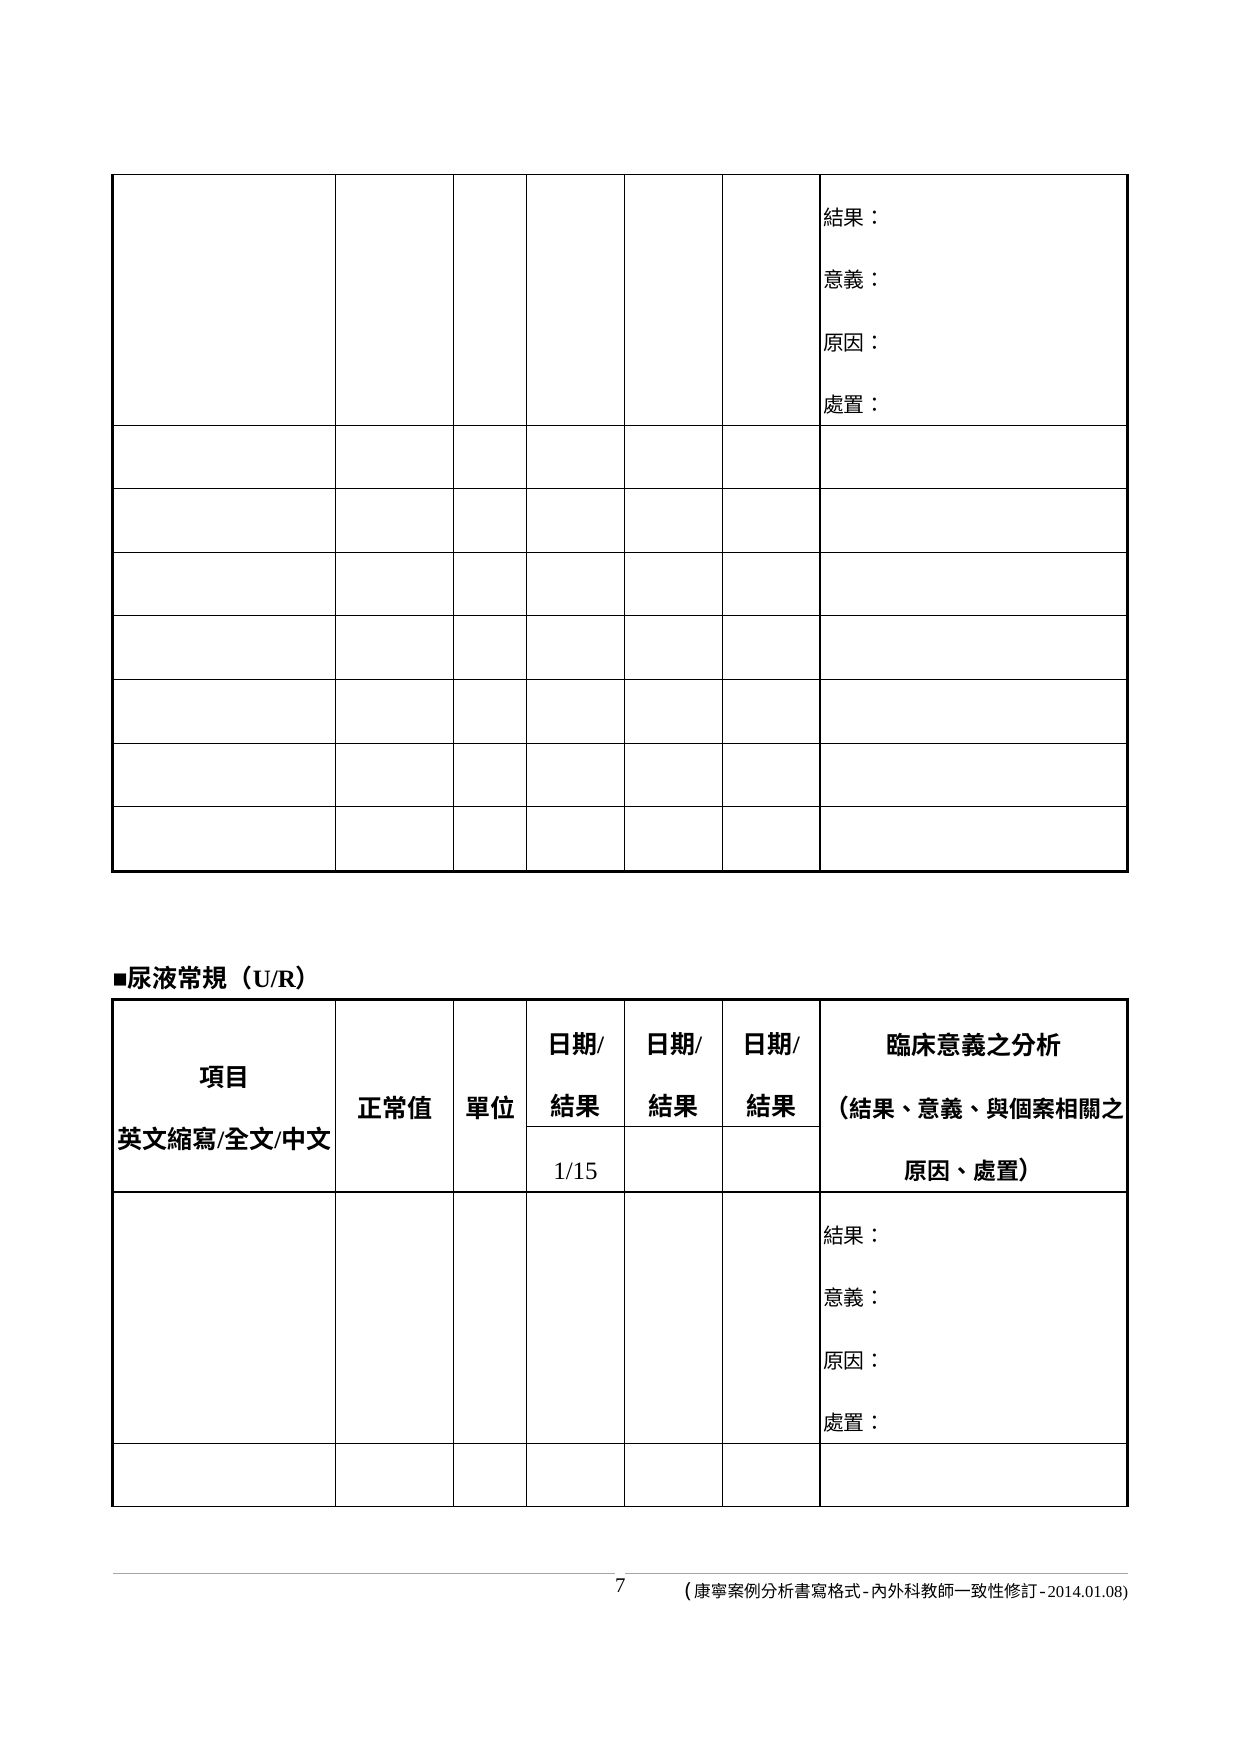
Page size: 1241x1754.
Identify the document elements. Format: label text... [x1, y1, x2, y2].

table_cell [454, 680, 526, 742]
table_cell [821, 489, 1126, 552]
table_cell [625, 1127, 722, 1191]
table_cell [821, 807, 1126, 869]
table_cell [454, 807, 526, 869]
table_cell [114, 1193, 335, 1442]
table_cell [114, 680, 335, 742]
table_cell [625, 175, 722, 425]
table_cell [527, 807, 624, 869]
table_cell [723, 426, 819, 488]
table_cell [821, 553, 1126, 615]
table_header 日期/ 結果 [625, 1001, 722, 1126]
table_cell [625, 807, 722, 869]
table_header 正常值 [336, 1001, 453, 1191]
table_cell [625, 489, 722, 552]
table_cell [114, 426, 335, 488]
table_cell [723, 616, 819, 679]
table_cell [625, 553, 722, 615]
table_cell [723, 489, 819, 552]
table_cell [114, 1444, 335, 1506]
table_cell [336, 553, 453, 615]
table_cell [336, 1444, 453, 1506]
table_cell [454, 175, 526, 425]
table_cell [821, 1444, 1126, 1506]
table_cell [723, 1127, 819, 1191]
table_cell [454, 1444, 526, 1506]
table_cell [527, 489, 624, 552]
table_cell [527, 1193, 624, 1442]
text ■尿液常規（U/R） [112, 935, 1128, 998]
table_header 日期/ 結果 [723, 1001, 819, 1126]
table_cell 結果： 意義： 原因： 處置： [821, 1193, 1126, 1442]
table_cell 1/15 [527, 1127, 624, 1191]
table_cell [527, 553, 624, 615]
table_cell [114, 553, 335, 615]
table_cell [336, 744, 453, 806]
table_cell 結果： 意義： 原因： 處置： [821, 175, 1126, 425]
table_cell [821, 680, 1126, 742]
table_cell [723, 553, 819, 615]
table_cell [527, 680, 624, 742]
table_cell [625, 744, 722, 806]
table_cell [527, 175, 624, 425]
table_cell [625, 1193, 722, 1442]
table_cell [114, 616, 335, 679]
table_cell [723, 175, 819, 425]
table_cell [114, 807, 335, 869]
table_cell [625, 426, 722, 488]
table_cell [625, 1444, 722, 1506]
table_cell [454, 616, 526, 679]
table_header 項目 英文縮寫/全文/中文 [114, 1001, 335, 1191]
table_cell [454, 426, 526, 488]
table_cell [336, 426, 453, 488]
table_cell [114, 489, 335, 552]
table_cell [723, 807, 819, 869]
table_cell [114, 175, 335, 425]
table_cell [114, 744, 335, 806]
table_header 臨床意義之分析 （結果、意義、與個案相關之原因、處置） [821, 1001, 1126, 1191]
table_header 日期/ 結果 [527, 1001, 624, 1126]
table_cell [821, 744, 1126, 806]
table_cell [336, 489, 453, 552]
table_cell [336, 175, 453, 425]
table_cell [527, 1444, 624, 1506]
table_cell [723, 744, 819, 806]
table_cell [723, 1444, 819, 1506]
table_cell [336, 807, 453, 869]
table_cell [336, 1193, 453, 1442]
table_cell [454, 1193, 526, 1442]
table_cell [625, 616, 722, 679]
table_cell [527, 744, 624, 806]
table_cell [454, 489, 526, 552]
table_cell [625, 680, 722, 742]
table_cell [821, 426, 1126, 488]
table_cell [336, 680, 453, 742]
table_cell [527, 426, 624, 488]
table_header 單位 [454, 1001, 526, 1191]
table_cell [336, 616, 453, 679]
table_cell [723, 680, 819, 742]
table_cell [527, 616, 624, 679]
table_cell [821, 616, 1126, 679]
table_cell [723, 1193, 819, 1442]
table_cell [454, 744, 526, 806]
table_cell [454, 553, 526, 615]
